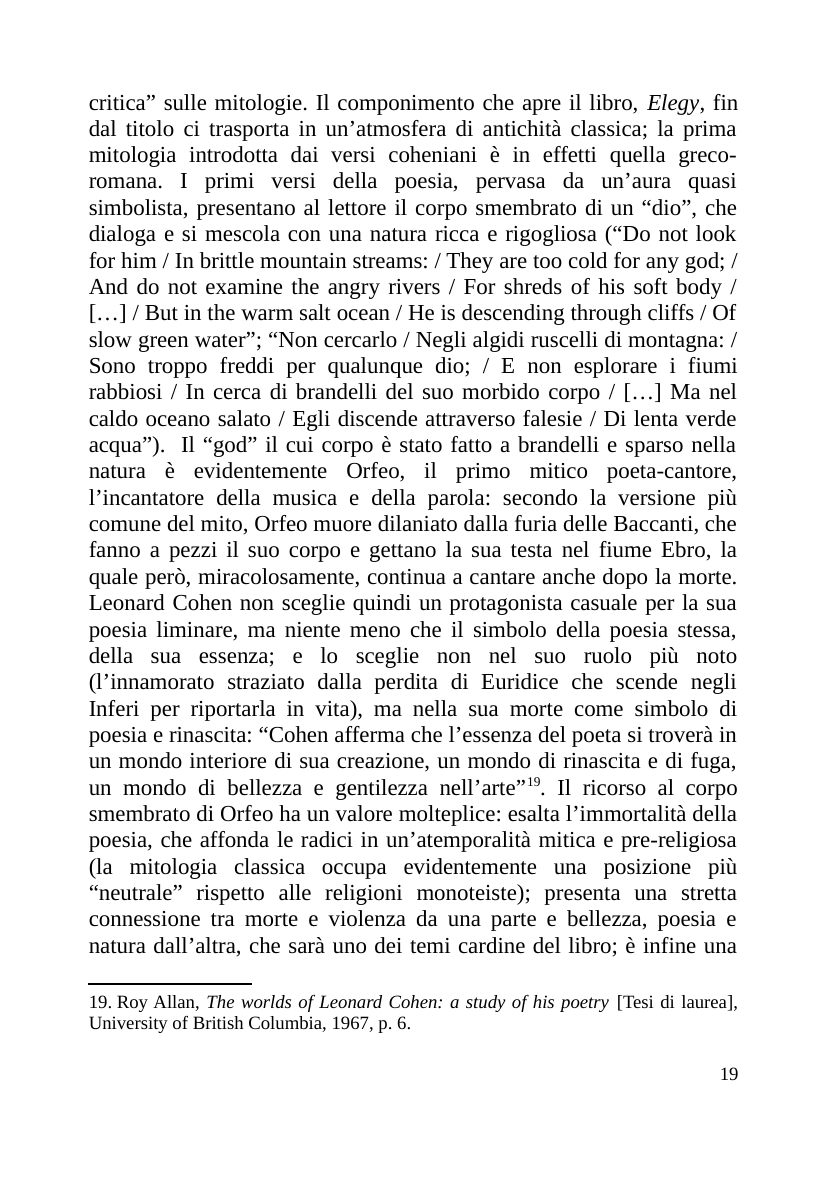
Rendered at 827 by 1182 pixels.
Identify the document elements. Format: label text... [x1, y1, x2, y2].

text Roy Allan, The worlds of Leonard Cohen: a study of his poetry [Tesi di laurea], University of British Columbia, 1967, p. 6. [88, 991, 738, 1034]
text critica” sulle mitologie. Il componimento che apre il libro, Elegy, fin dal titolo ci trasporta in un’atmosfera di antichità classica; la prima mitologia introdotta dai versi coheniani è in effetti quella greco-romana. I primi versi della poesia, pervasa da un’aura quasi simbolista, presentano al lettore il corpo smembrato di un “dio”, che dialoga e si mescola con una natura ricca e rigogliosa (“Do not look for him / In brittle mountain streams: / They are too cold for any god; / And do not examine the angry rivers / For shreds of his soft body / […] / But in the warm salt ocean / He is descending through cliffs / Of slow green water”; “Non cercarlo / Negli algidi ruscelli di montagna: / Sono troppo freddi per qualunque dio; / E non esplorare i fiumi rabbiosi / In cerca di brandelli del suo morbido corpo / […] Ma nel caldo oceano salato / Egli discende attraverso falesie / Di lenta verde acqua”). Il “god” il cui corpo è stato fatto a brandelli e sparso nella natura è evidentemente Orfeo, il primo mitico poeta-cantore, l’incantatore della musica e della parola: secondo la versione più comune del mito, Orfeo muore dilaniato dalla furia delle Baccanti, che fanno a pezzi il suo corpo e gettano la sua testa nel fiume Ebro, la quale però, miracolosamente, continua a cantare anche dopo la morte. Leonard Cohen non sceglie quindi un protagonista casuale per la sua poesia liminare, ma niente meno che il simbolo della poesia stessa, della sua essenza; e lo sceglie non nel suo ruolo più noto (l’innamorato straziato dalla perdita di Euridice che scende negli Inferi per riportarla in vita), ma nella sua morte come simbolo di poesia e rinascita: “Cohen afferma che l’essenza del poeta si troverà in un mondo interiore di sua creazione, un mondo di rinascita e di fuga, un mondo di bellezza e gentilezza nell’arte”. Il ricorso al corpo smembrato di Orfeo ha un valore molteplice: esalta l’immortalità della poesia, che affonda le radici in un’atemporalità mitica e pre-religiosa (la mitologia classica occupa evidentemente una posizione più “neutrale” rispetto alle religioni monoteiste); presenta una stretta connessione tra morte e violenza da una parte e bellezza, poesia e natura dall’altra, che sarà uno dei temi cardine del libro; è infine una [88, 88, 738, 958]
